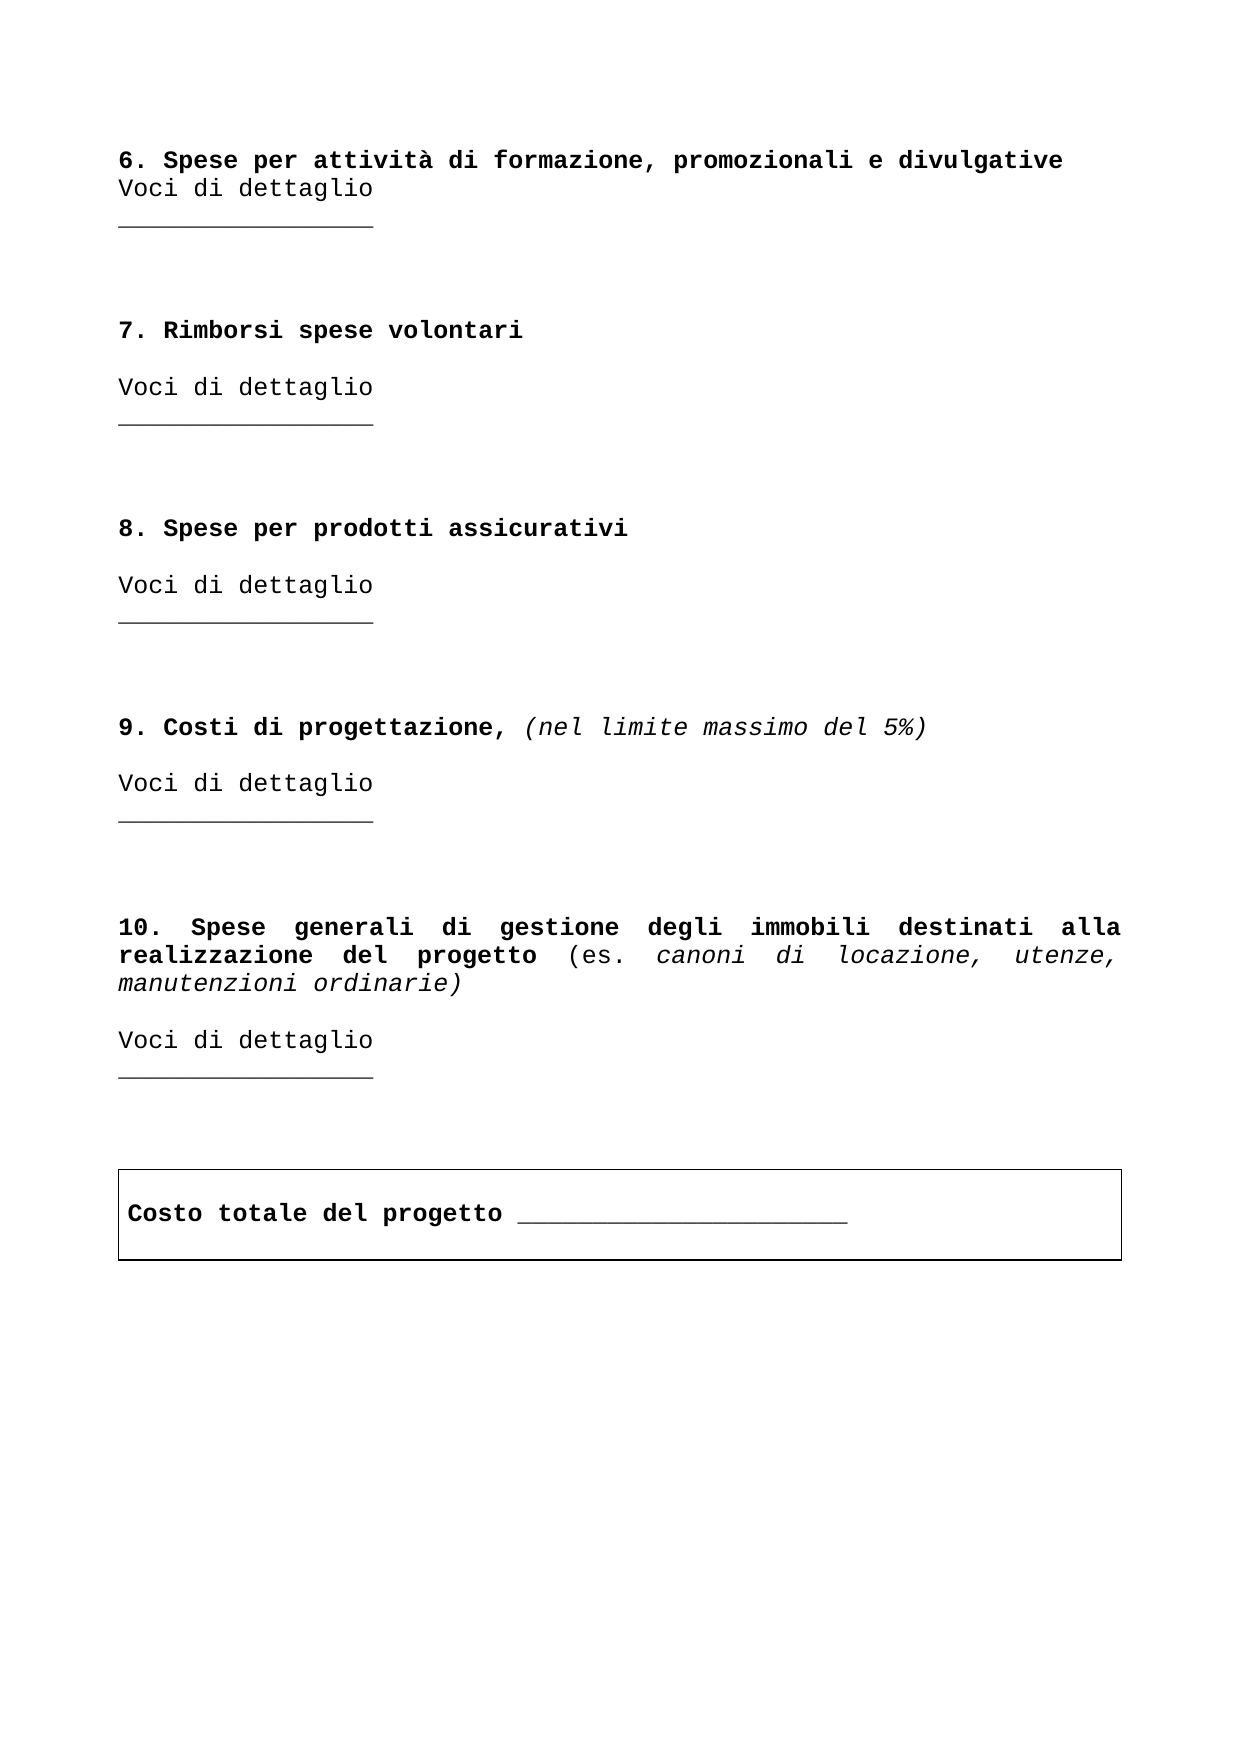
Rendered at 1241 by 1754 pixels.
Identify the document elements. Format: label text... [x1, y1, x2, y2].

text _________________ [118, 403, 1122, 431]
text _________________ [118, 601, 1122, 629]
text Voci di dettaglio [118, 176, 1122, 204]
text 9. Costi di progettazione, (nel limite massimo del 5%) [118, 714, 1122, 743]
text Voci di dettaglio [118, 1028, 1122, 1056]
text _________________ [118, 204, 1122, 233]
text Voci di dettaglio [118, 374, 1122, 403]
text Voci di dettaglio [118, 771, 1122, 799]
text Costo totale del progetto ______________________ [119, 1198, 1121, 1229]
text 10. Spese generali di gestione degli immobili destinati alla realizzazione del progetto (es. canoni di locazione, utenze, manutenzioni ordinarie) [118, 914, 1122, 999]
text 6. Spese per attività di formazione, promozionali e divulgative [118, 148, 1122, 176]
text 7. Rimborsi spese volontari [118, 318, 1122, 346]
text Voci di dettaglio [118, 573, 1122, 601]
text _________________ [118, 799, 1122, 828]
text 8. Spese per prodotti assicurativi [118, 516, 1122, 544]
text _________________ [118, 1056, 1122, 1084]
